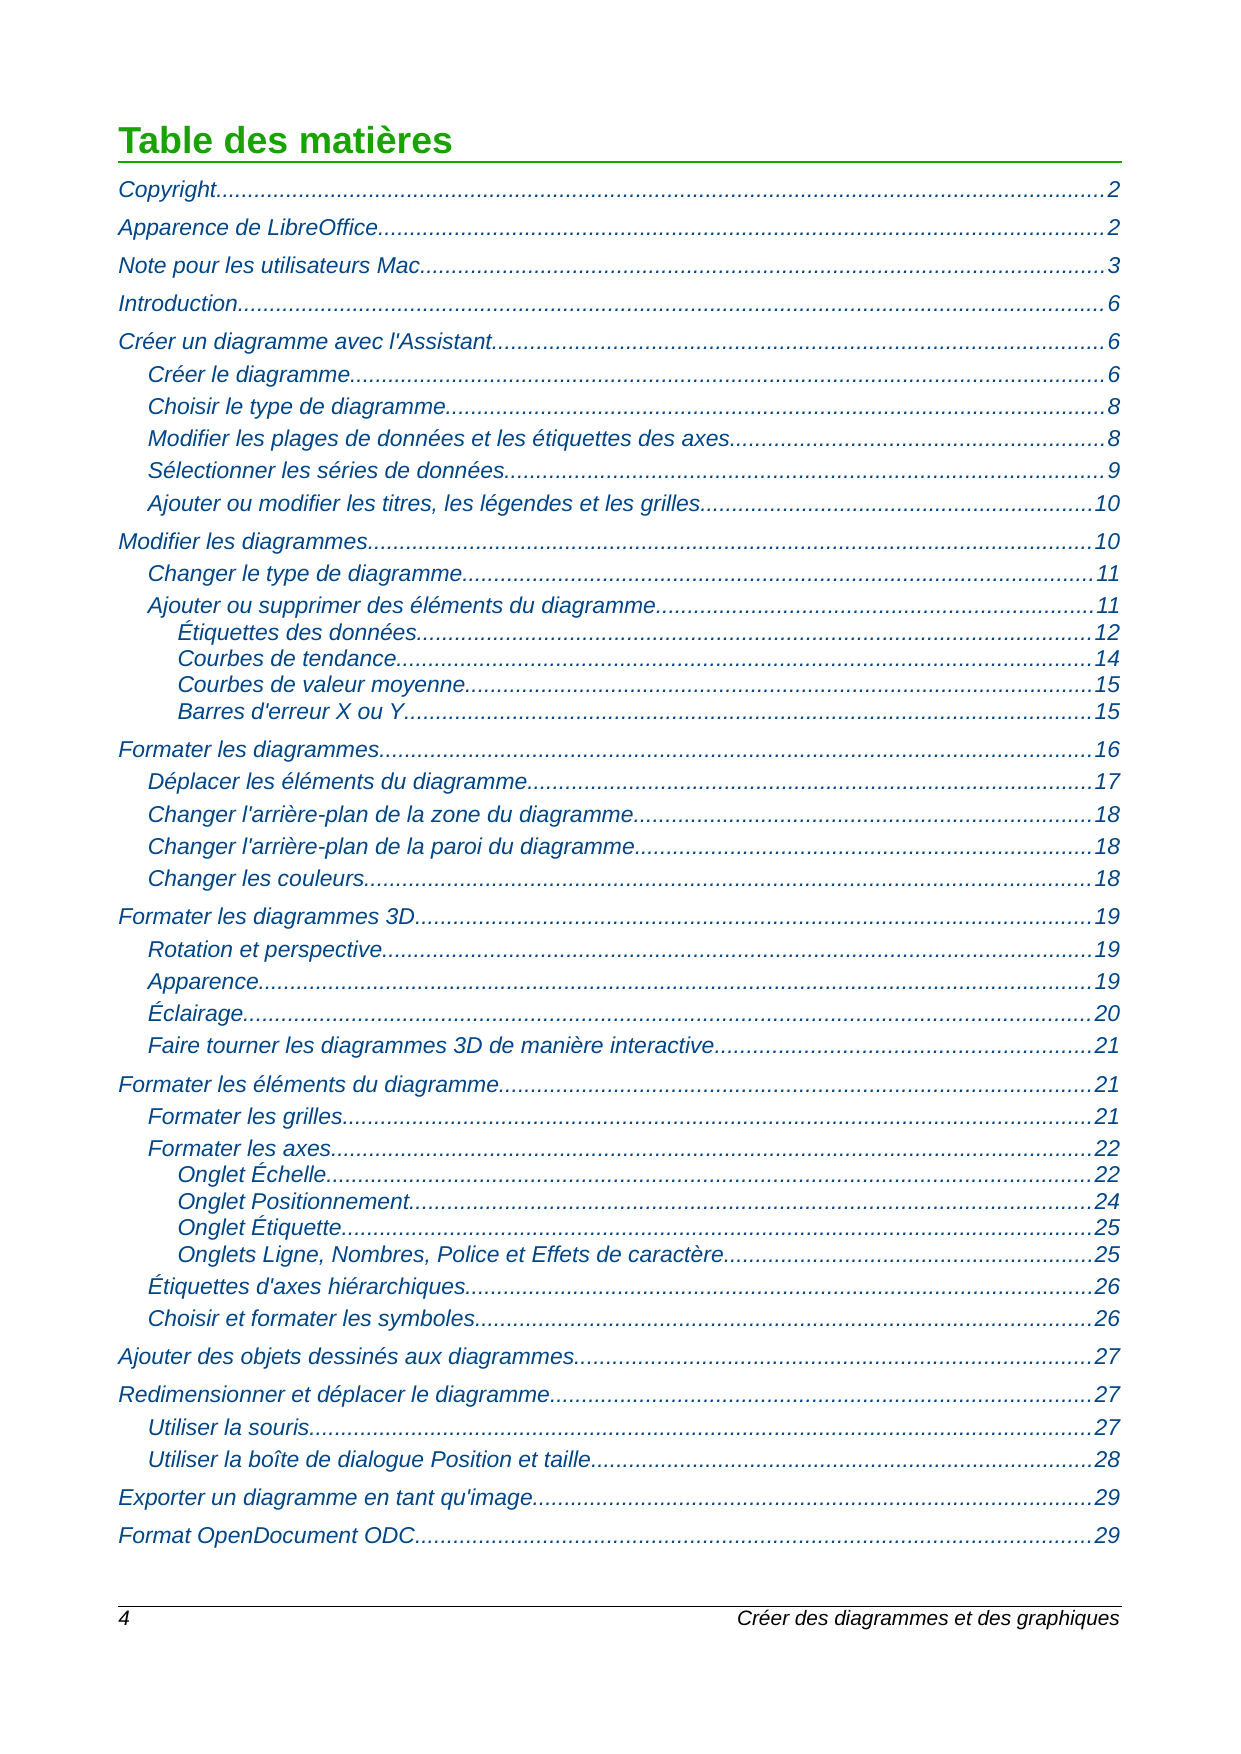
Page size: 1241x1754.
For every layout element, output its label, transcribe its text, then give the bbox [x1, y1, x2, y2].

text Formater les grilles 21 [148, 1103, 1122, 1129]
text Barres d'erreur X ou Y 15 [177, 698, 1122, 724]
text Onglets Ligne, Nombres, Police et Effets de caractère 25 [177, 1241, 1122, 1267]
text Onglet Échelle 22 [177, 1161, 1122, 1188]
text Formater les axes 22 [148, 1135, 1122, 1161]
text Sélectionner les séries de données 9 [148, 457, 1122, 484]
text Table des matières [118, 118, 1122, 161]
text Choisir et formater les symboles 26 [148, 1305, 1122, 1331]
text Redimensionner et déplacer le diagramme 27 [118, 1381, 1122, 1408]
text Formater les diagrammes 16 [118, 736, 1122, 762]
text Étiquettes d'axes hiérarchiques 26 [148, 1273, 1122, 1299]
text Onglet Étiquette 25 [177, 1214, 1122, 1241]
text Onglet Positionnement 24 [177, 1188, 1122, 1214]
text Note pour les utilisateurs Mac 3 [118, 252, 1122, 278]
text Ajouter ou modifier les titres, les légendes et les grilles 10 [148, 490, 1122, 516]
text Éclairage 20 [148, 1000, 1122, 1026]
text Changer les couleurs 18 [148, 865, 1122, 891]
text Déplacer les éléments du diagramme 17 [148, 768, 1122, 794]
text Copyright 2 [118, 176, 1122, 202]
text Apparence 19 [148, 968, 1122, 994]
text Modifier les plages de données et les étiquettes des axes 8 [148, 425, 1122, 451]
text Créer un diagramme avec l'Assistant 6 [118, 328, 1122, 354]
text Ajouter ou supprimer des éléments du diagramme 11 [148, 592, 1122, 619]
text Faire tourner les diagrammes 3D de manière interactive 21 [148, 1032, 1122, 1059]
text Étiquettes des données 12 [177, 619, 1122, 645]
text Rotation et perspective 19 [148, 936, 1122, 962]
text Formater les diagrammes 3D 19 [118, 903, 1122, 929]
text Format OpenDocument ODC 29 [118, 1522, 1122, 1548]
text Changer le type de diagramme 11 [148, 560, 1122, 586]
text Changer l'arrière-plan de la paroi du diagramme 18 [148, 833, 1122, 859]
text Courbes de valeur moyenne 15 [177, 671, 1122, 698]
text Utiliser la souris 27 [148, 1414, 1122, 1440]
text Modifier les diagrammes 10 [118, 528, 1122, 554]
text Formater les éléments du diagramme 21 [118, 1071, 1122, 1097]
text Courbes de tendance 14 [177, 645, 1122, 671]
text Ajouter des objets dessinés aux diagrammes 27 [118, 1343, 1122, 1369]
text Apparence de LibreOffice 2 [118, 214, 1122, 240]
text Introduction 6 [118, 290, 1122, 316]
text Changer l'arrière-plan de la zone du diagramme 18 [148, 801, 1122, 827]
text Utiliser la boîte de dialogue Position et taille 28 [148, 1446, 1122, 1472]
text Choisir le type de diagramme 8 [148, 393, 1122, 419]
text Créer le diagramme 6 [148, 361, 1122, 387]
text Exporter un diagramme en tant qu'image 29 [118, 1484, 1122, 1510]
